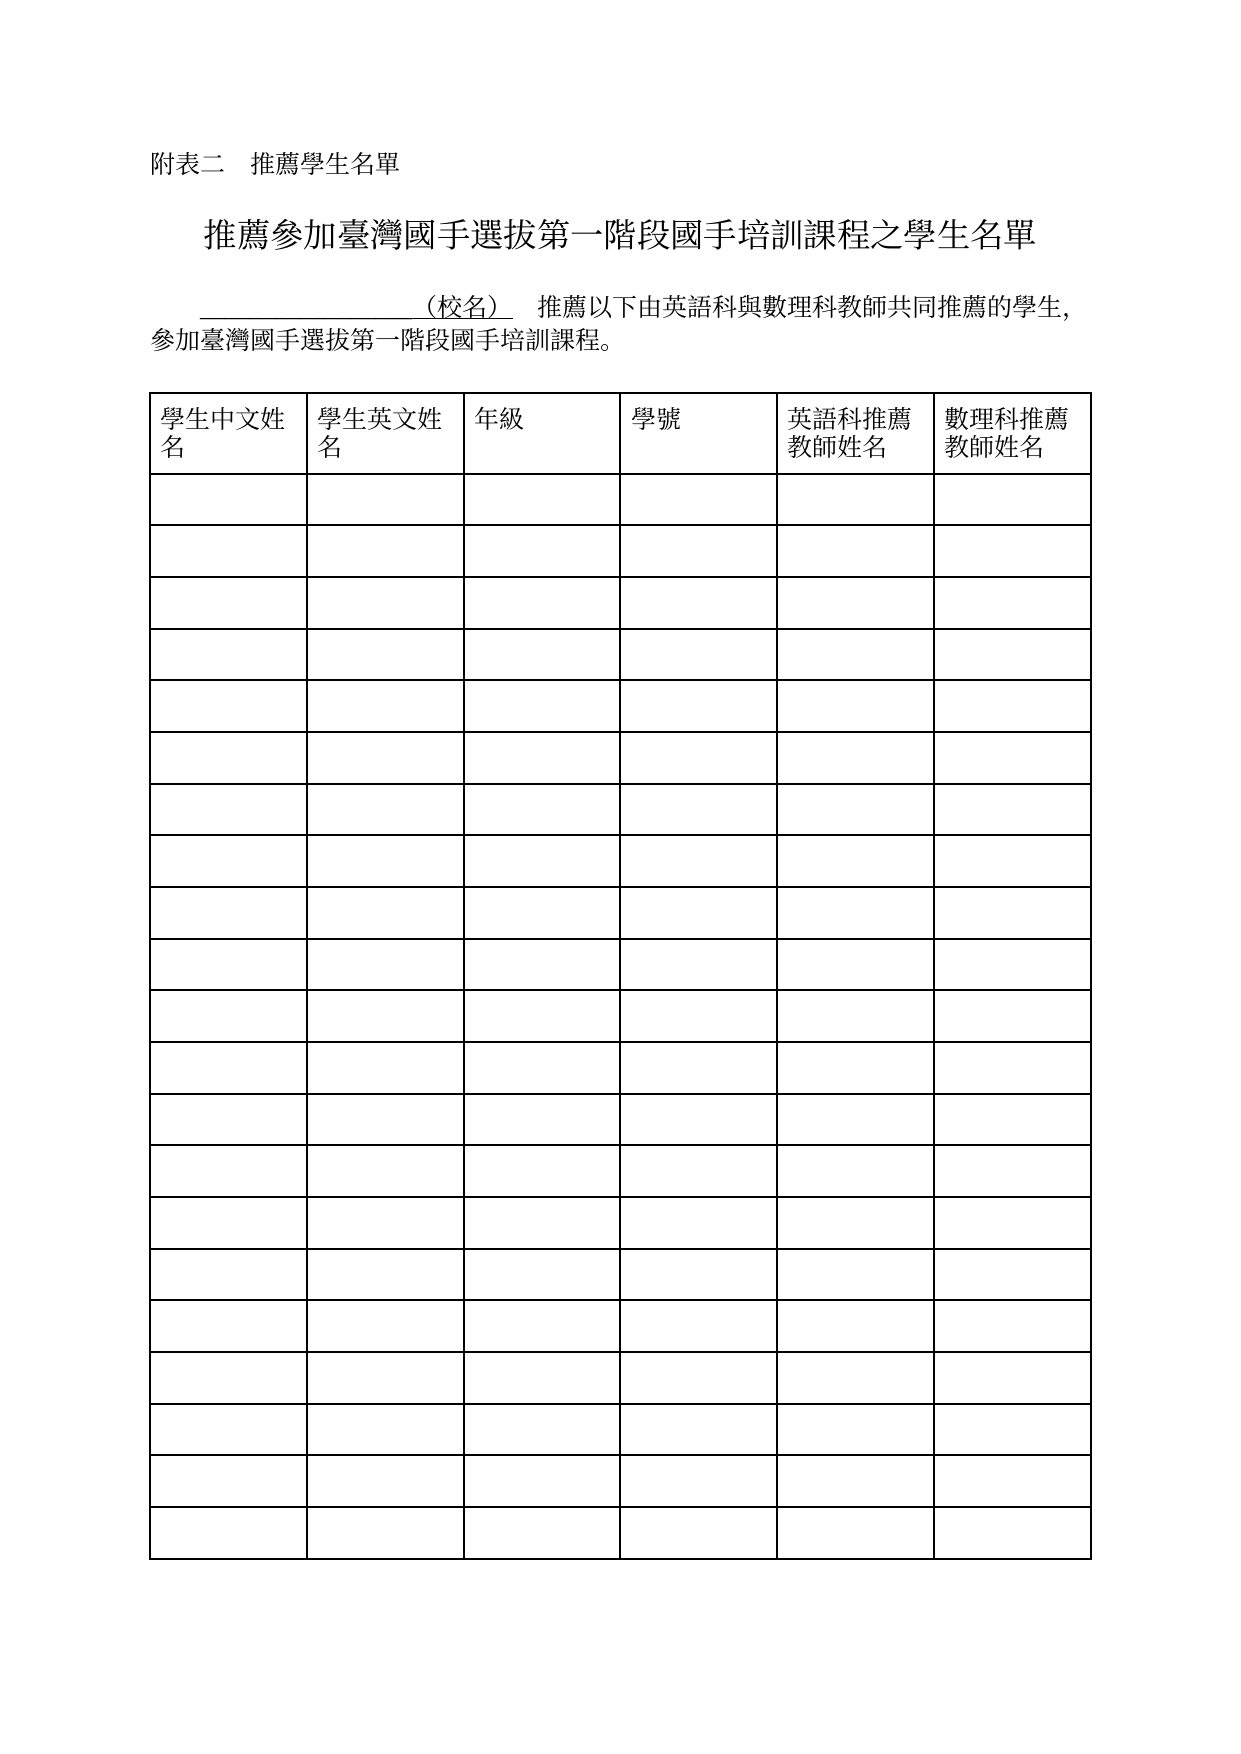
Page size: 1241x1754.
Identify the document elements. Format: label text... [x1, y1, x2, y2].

table_cell [151, 991, 306, 1041]
table_cell [778, 1456, 933, 1506]
table_cell [778, 991, 933, 1041]
table_cell [308, 836, 463, 886]
table_cell [151, 630, 306, 679]
table_cell [308, 681, 463, 731]
table_cell [621, 1146, 776, 1196]
table_cell [621, 578, 776, 628]
table_cell [151, 785, 306, 834]
table_cell [621, 526, 776, 576]
table_cell [308, 991, 463, 1041]
table_cell [465, 1301, 619, 1351]
table_cell [621, 1095, 776, 1144]
table_cell [308, 1405, 463, 1454]
table_cell [308, 1146, 463, 1196]
table_cell [151, 578, 306, 628]
table_cell [935, 630, 1090, 679]
text 附表二 推薦學生名單 [150, 150, 1090, 179]
table_cell [778, 1405, 933, 1454]
table_cell [935, 1508, 1090, 1558]
table_cell [465, 475, 619, 524]
table_cell [935, 940, 1090, 989]
table_cell [308, 630, 463, 679]
table_cell [465, 526, 619, 576]
table_cell [778, 1146, 933, 1196]
table_cell [151, 681, 306, 731]
table_cell [308, 733, 463, 783]
table_cell [151, 475, 306, 524]
table_cell [621, 1456, 776, 1506]
table_cell [778, 836, 933, 886]
table_cell [465, 1198, 619, 1248]
table_cell [621, 1301, 776, 1351]
table_cell [308, 1095, 463, 1144]
table_cell [778, 1250, 933, 1299]
table_cell [465, 681, 619, 731]
table_cell [935, 475, 1090, 524]
table_cell [151, 733, 306, 783]
table_cell [935, 733, 1090, 783]
table_cell [308, 1043, 463, 1093]
table_cell [621, 1198, 776, 1248]
table_cell [465, 1250, 619, 1299]
table_cell [465, 1095, 619, 1144]
table_cell [621, 785, 776, 834]
table_cell [778, 733, 933, 783]
table_cell [308, 785, 463, 834]
table_cell [308, 1301, 463, 1351]
table_header 數理科推薦教師姓名 [935, 394, 1090, 473]
table_cell [465, 940, 619, 989]
table_cell [778, 1198, 933, 1248]
table_cell [151, 1095, 306, 1144]
table_cell [621, 1353, 776, 1403]
table_cell [465, 1405, 619, 1454]
table_cell [151, 1353, 306, 1403]
table_cell [935, 1250, 1090, 1299]
table_cell [778, 475, 933, 524]
table_cell [935, 1301, 1090, 1351]
table_cell [935, 1456, 1090, 1506]
table_cell [935, 785, 1090, 834]
table_cell [308, 1508, 463, 1558]
table_cell [935, 991, 1090, 1041]
table_cell [935, 1405, 1090, 1454]
table_cell [621, 1508, 776, 1558]
table_cell [151, 1198, 306, 1248]
table_cell [308, 475, 463, 524]
table_cell [778, 1301, 933, 1351]
table_cell [151, 1405, 306, 1454]
table_cell [621, 733, 776, 783]
table_cell [935, 1353, 1090, 1403]
table_cell [465, 1508, 619, 1558]
table_cell [308, 940, 463, 989]
table_cell [308, 578, 463, 628]
table_cell [151, 1456, 306, 1506]
table_cell [778, 630, 933, 679]
table_cell [778, 940, 933, 989]
table_cell [465, 1043, 619, 1093]
table_cell [151, 888, 306, 938]
table_cell [778, 1353, 933, 1403]
table_cell [778, 888, 933, 938]
table_cell [621, 888, 776, 938]
table_cell [151, 836, 306, 886]
table_cell [465, 785, 619, 834]
text 推薦參加臺灣國手選拔第一階段國手培訓課程之學生名單 [150, 216, 1090, 254]
table_cell [308, 1250, 463, 1299]
table_cell [778, 526, 933, 576]
table_cell [308, 1198, 463, 1248]
text _________________（校名） 推薦以下由英語科與數理科教師共同推薦的學生，參加臺灣國手選拔第一階段國手培訓課程。 [150, 293, 1090, 355]
table_cell [778, 1508, 933, 1558]
table_cell [778, 578, 933, 628]
table_cell [935, 681, 1090, 731]
table_cell [151, 1146, 306, 1196]
table_header 英語科推薦教師姓名 [778, 394, 933, 473]
table_cell [308, 1353, 463, 1403]
table_header 學生英文姓名 [308, 394, 463, 473]
table_cell [778, 1043, 933, 1093]
table_cell [935, 578, 1090, 628]
table_cell [465, 836, 619, 886]
table_cell [308, 526, 463, 576]
table_cell [465, 888, 619, 938]
table_header 年級 [465, 394, 619, 473]
table_cell [621, 681, 776, 731]
table_cell [151, 1508, 306, 1558]
table_cell [935, 1095, 1090, 1144]
table_cell [935, 526, 1090, 576]
table_cell [151, 526, 306, 576]
table_cell [935, 1198, 1090, 1248]
table_cell [308, 1456, 463, 1506]
table_cell [151, 1043, 306, 1093]
table_cell [778, 1095, 933, 1144]
table_cell [935, 836, 1090, 886]
table_cell [465, 991, 619, 1041]
table_cell [621, 836, 776, 886]
table_cell [935, 1146, 1090, 1196]
table_cell [465, 1353, 619, 1403]
table_cell [935, 888, 1090, 938]
table_cell [465, 1456, 619, 1506]
table_cell [308, 888, 463, 938]
table_cell [465, 733, 619, 783]
table_cell [151, 940, 306, 989]
table_cell [621, 1250, 776, 1299]
table_cell [621, 940, 776, 989]
table_cell [778, 681, 933, 731]
table_cell [465, 578, 619, 628]
table_cell [935, 1043, 1090, 1093]
table_cell [465, 1146, 619, 1196]
table_cell [151, 1250, 306, 1299]
table_cell [621, 475, 776, 524]
table_cell [151, 1301, 306, 1351]
table_cell [465, 630, 619, 679]
table_cell [778, 785, 933, 834]
table_header 學號 [621, 394, 776, 473]
table_cell [621, 1043, 776, 1093]
table_header 學生中文姓名 [151, 394, 306, 473]
table_cell [621, 630, 776, 679]
table_cell [621, 991, 776, 1041]
table_cell [621, 1405, 776, 1454]
